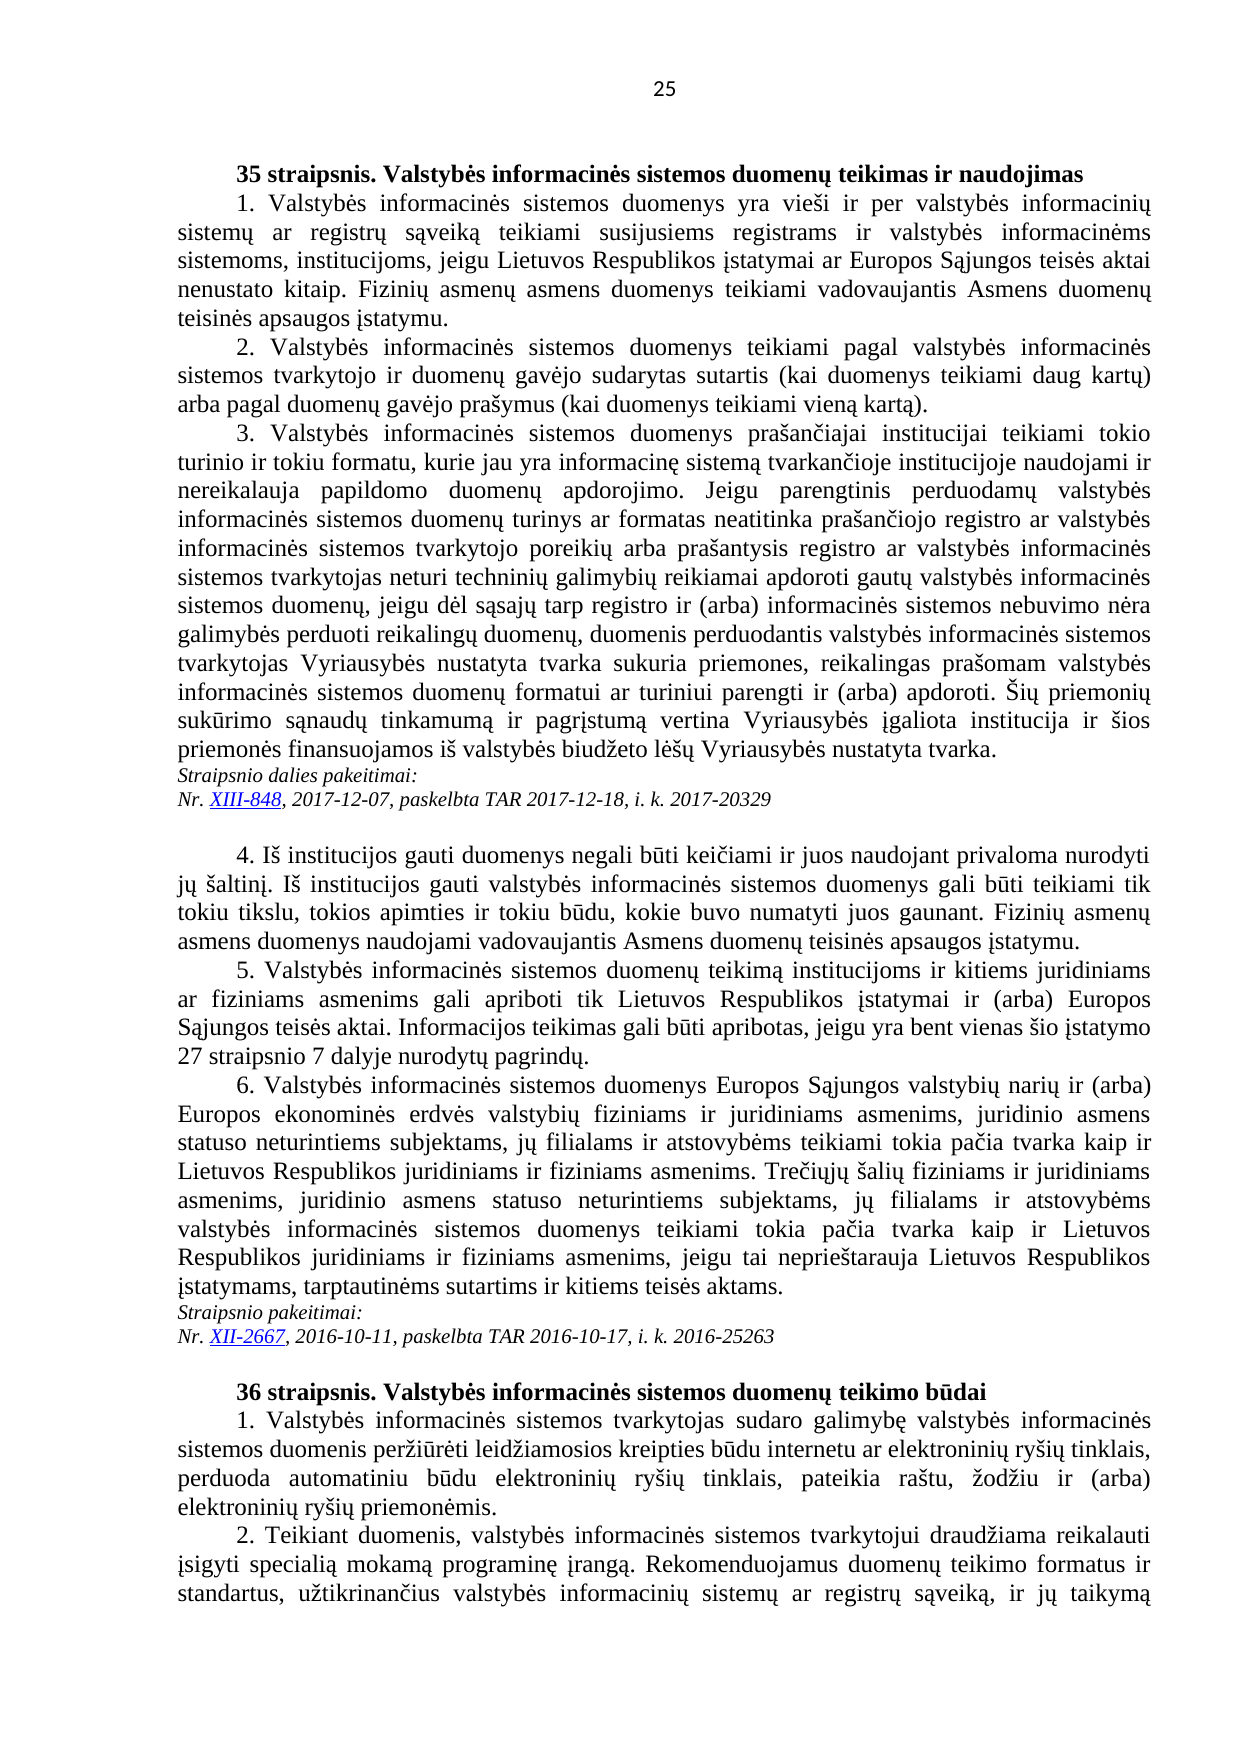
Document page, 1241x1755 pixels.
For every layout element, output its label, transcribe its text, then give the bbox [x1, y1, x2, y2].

text 5. Valstybės informacinės sistemos duomenų teikimą institucijoms ir kitiems juridiniams ar fiziniams asmenims gali apriboti tik Lietuvos Respublikos įstatymai ir (arba) Europos Sąjungos teisės aktai. Informacijos teikimas gali būti apribotas, jeigu yra bent vienas šio įstatymo 27 straipsnio 7 dalyje nurodytų pagrindų. [177, 955, 1152, 1070]
text 1. Valstybės informacinės sistemos duomenys yra vieši ir per valstybės informacinių sistemų ar registrų sąveiką teikiami susijusiems registrams ir valstybės informacinėms sistemoms, institucijoms, jeigu Lietuvos Respublikos įstatymai ar Europos Sąjungos teisės aktai nenustato kitaip. Fizinių asmenų asmens duomenys teikiami vadovaujantis Asmens duomenų teisinės apsaugos įstatymu. [177, 188, 1152, 332]
text 4. Iš institucijos gauti duomenys negali būti keičiami ir juos naudojant privaloma nurodyti jų šaltinį. Iš institucijos gauti valstybės informacinės sistemos duomenys gali būti teikiami tik tokiu tikslu, tokios apimties ir tokiu būdu, kokie buvo numatyti juos gaunant. Fizinių asmenų asmens duomenys naudojami vadovaujantis Asmens duomenų teisinės apsaugos įstatymu. [177, 840, 1152, 955]
text 2. Teikiant duomenis, valstybės informacinės sistemos tvarkytojui draudžiama reikalauti įsigyti specialią mokamą programinę įrangą. Rekomenduojamus duomenų teikimo formatus ir standartus, užtikrinančius valstybės informacinių sistemų ar registrų sąveiką, ir jų taikymą [177, 1521, 1152, 1607]
text 36 straipsnis. Valstybės informacinės sistemos duomenų teikimo būdai [177, 1377, 1152, 1406]
text Nr. XII-2667, 2016-10-11, paskelbta TAR 2016-10-17, i. k. 2016-25263 [177, 1324, 1152, 1348]
text Straipsnio dalies pakeitimai: [177, 763, 1152, 787]
text 1. Valstybės informacinės sistemos tvarkytojas sudaro galimybę valstybės informacinės sistemos duomenis peržiūrėti leidžiamosios kreipties būdu internetu ar elektroninių ryšių tinklais, perduoda automatiniu būdu elektroninių ryšių tinklais, pateikia raštu, žodžiu ir (arba) elektroninių ryšių priemonėmis. [177, 1406, 1152, 1521]
text Nr. XIII-848, 2017-12-07, paskelbta TAR 2017-12-18, i. k. 2017-20329 [177, 787, 1152, 811]
text Straipsnio pakeitimai: [177, 1300, 1152, 1324]
text 6. Valstybės informacinės sistemos duomenys Europos Sąjungos valstybių narių ir (arba) Europos ekonominės erdvės valstybių fiziniams ir juridiniams asmenims, juridinio asmens statuso neturintiems subjektams, jų filialams ir atstovybėms teikiami tokia pačia tvarka kaip ir Lietuvos Respublikos juridiniams ir fiziniams asmenims. Trečiųjų šalių fiziniams ir juridiniams asmenims, juridinio asmens statuso neturintiems subjektams, jų filialams ir atstovybėms valstybės informacinės sistemos duomenys teikiami tokia pačia tvarka kaip ir Lietuvos Respublikos juridiniams ir fiziniams asmenims, jeigu tai neprieštarauja Lietuvos Respublikos įstatymams, tarptautinėms sutartims ir kitiems teisės aktams. [177, 1070, 1152, 1300]
text 35 straipsnis. Valstybės informacinės sistemos duomenų teikimas ir naudojimas [177, 159, 1152, 188]
text 3. Valstybės informacinės sistemos duomenys prašančiajai institucijai teikiami tokio turinio ir tokiu formatu, kurie jau yra informacinę sistemą tvarkančioje institucijoje naudojami ir nereikalauja papildomo duomenų apdorojimo. Jeigu parengtinis perduodamų valstybės informacinės sistemos duomenų turinys ar formatas neatitinka prašančiojo registro ar valstybės informacinės sistemos tvarkytojo poreikių arba prašantysis registro ar valstybės informacinės sistemos tvarkytojas neturi techninių galimybių reikiamai apdoroti gautų valstybės informacinės sistemos duomenų, jeigu dėl sąsajų tarp registro ir (arba) informacinės sistemos nebuvimo nėra galimybės perduoti reikalingų duomenų, duomenis perduodantis valstybės informacinės sistemos tvarkytojas Vyriausybės nustatyta tvarka sukuria priemones, reikalingas prašomam valstybės informacinės sistemos duomenų formatui ar turiniui parengti ir (arba) apdoroti. Šių priemonių sukūrimo sąnaudų tinkamumą ir pagrįstumą vertina Vyriausybės įgaliota institucija ir šios priemonės finansuojamos iš valstybės biudžeto lėšų Vyriausybės nustatyta tvarka. [177, 418, 1152, 763]
text 2. Valstybės informacinės sistemos duomenys teikiami pagal valstybės informacinės sistemos tvarkytojo ir duomenų gavėjo sudarytas sutartis (kai duomenys teikiami daug kartų) arba pagal duomenų gavėjo prašymus (kai duomenys teikiami vieną kartą). [177, 332, 1152, 418]
